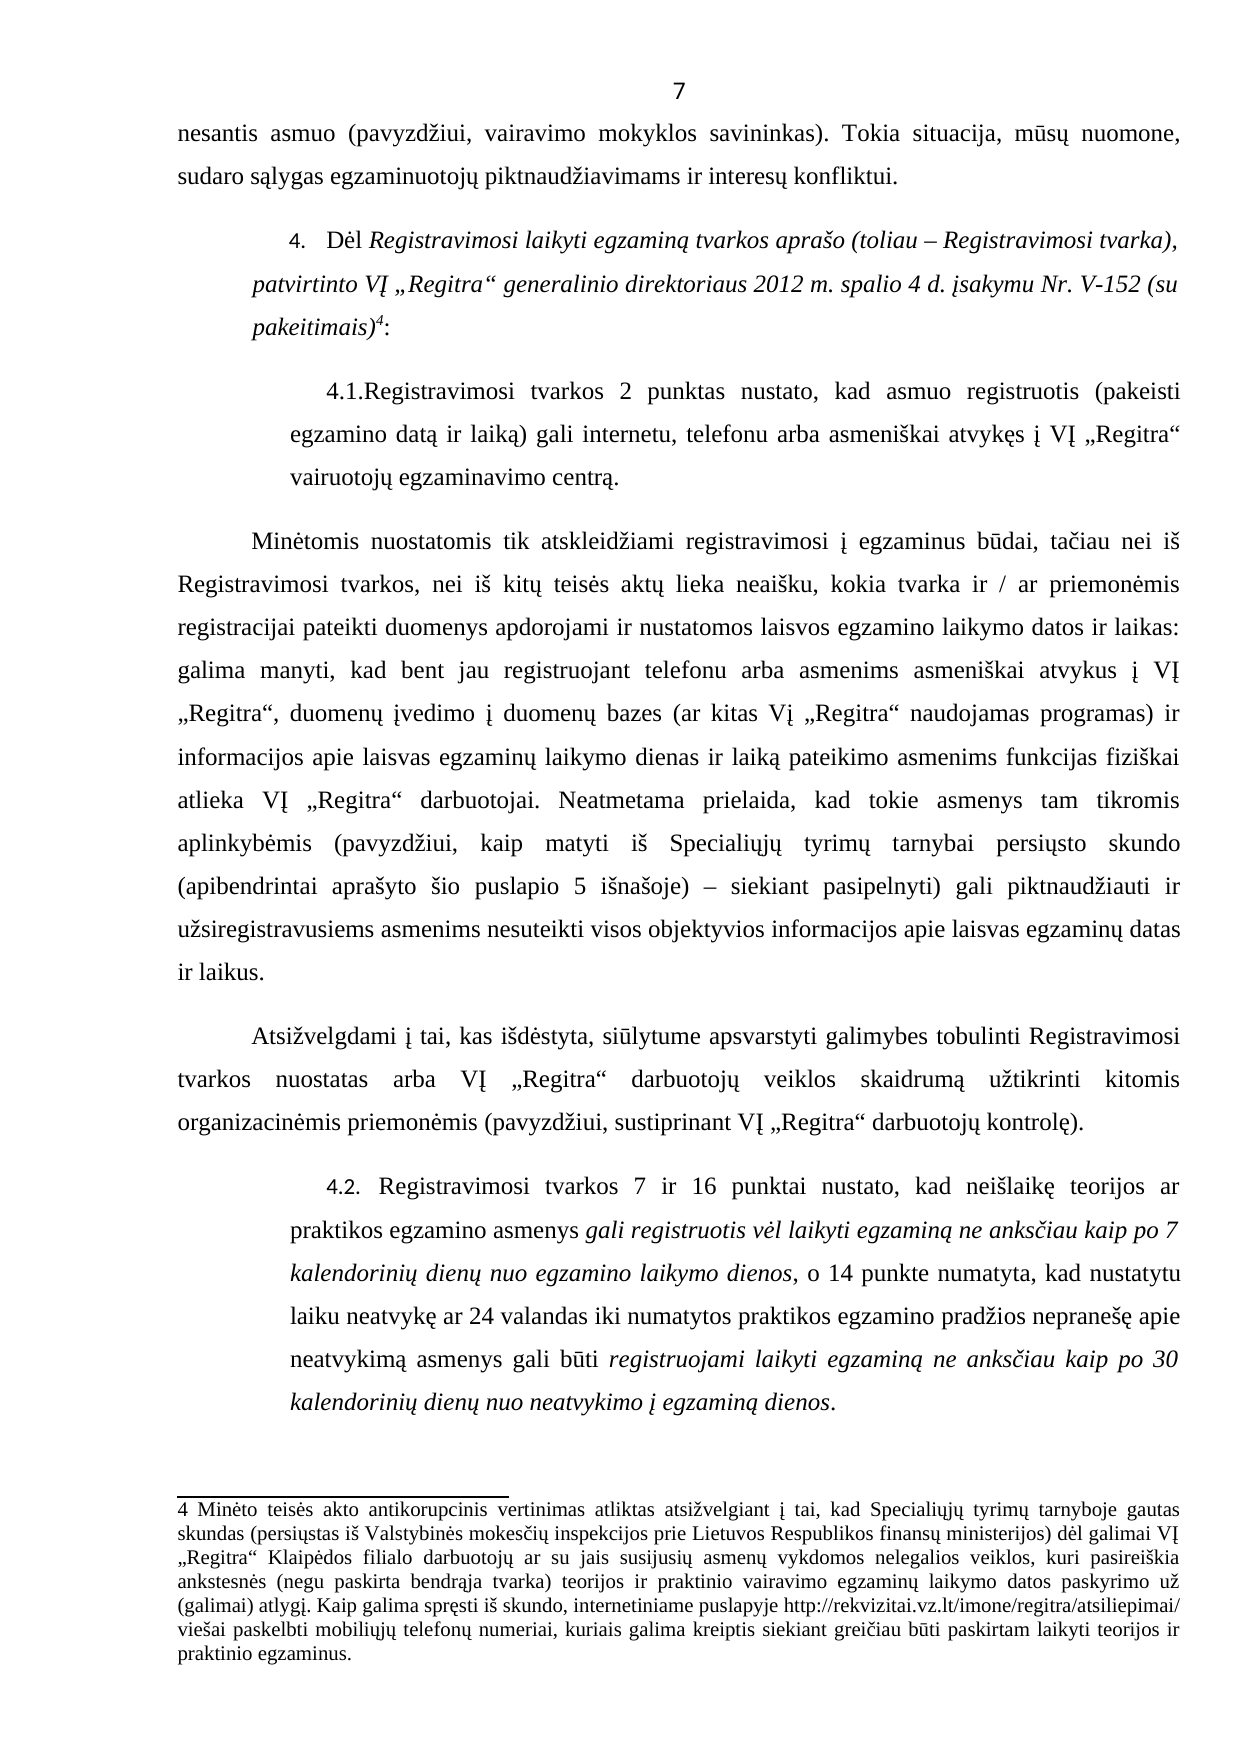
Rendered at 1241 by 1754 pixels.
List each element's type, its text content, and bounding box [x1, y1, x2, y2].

list Dėl Registravimosi laikyti egzaminą tvarkos aprašo (toliau – Registravimosi tvarka), patvirtinto VĮ „Regitra“ generalinio direktoriaus 2012 m. spalio 4 d. įsakymu Nr. V-152 (su pakeitimais): [215, 225, 1181, 341]
list Atsižvelgdami į tai, kas išdėstyta, siūlytume apsvarstyti galimybes tobulinti Registravimosi tvarkos nuostatas arba VĮ „Regitra“ darbuotojų veiklos skaidrumą užtikrinti kitomis organizacinėmis priemonėmis (pavyzdžiui, sustiprinant VĮ „Regitra“ darbuotojų kontrolę). [177, 1021, 1181, 1136]
list Minėtomis nuostatomis tik atskleidžiami registravimosi į egzaminus būdai, tačiau nei iš Registravimosi tvarkos, nei iš kitų teisės aktų lieka neaišku, kokia tvarka ir / ar priemonėmis registracijai pateikti duomenys apdorojami ir nustatomos laisvos egzamino laikymo datos ir laikas: galima manyti, kad bent jau registruojant telefonu arba asmenims asmeniškai atvykus į VĮ „Regitra“, duomenų įvedimo į duomenų bazes (ar kitas Vį „Regitra“ naudojamas programas) ir informacijos apie laisvas egzaminų laikymo dienas ir laiką pateikimo asmenims funkcijas fiziškai atlieka VĮ „Regitra“ darbuotojai. Neatmetama prielaida, kad tokie asmenys tam tikromis aplinkybėmis (pavyzdžiui, kaip matyti iš Specialiųjų tyrimų tarnybai persiųsto skundo (apibendrintai aprašyto šio puslapio 5 išnašoje) – siekiant pasipelnyti) gali piktnaudžiauti ir užsiregistravusiems asmenims nesuteikti visos objektyvios informacijos apie laisvas egzaminų datas ir laikus. [177, 526, 1181, 986]
list Registravimosi tvarkos 2 punktas nustato, kad asmuo registruotis (pakeisti egzamino datą ir laiką) gali internetu, telefonu arba asmeniškai atvykęs į VĮ „Regitra“ vairuotojų egzaminavimo centrą. [252, 376, 1181, 491]
list nesantis asmuo (pavyzdžiui, vairavimo mokyklos savininkas). Tokia situacija, mūsų nuomone, sudaro sąlygas egzaminuotojų piktnaudžiavimams ir interesų konfliktui. [177, 118, 1181, 190]
list Registravimosi tvarkos 7 ir 16 punktai nustato, kad neišlaikę teorijos ar praktikos egzamino asmenys gali registruotis vėl laikyti egzaminą ne anksčiau kaip po 7 kalendorinių dienų nuo egzamino laikymo dienos, o 14 punkte numatyta, kad nustatytu laiku neatvykę ar 24 valandas iki numatytos praktikos egzamino pradžios nepranešę apie neatvykimą asmenys gali būti registruojami laikyti egzaminą ne anksčiau kaip po 30 kalendorinių dienų nuo neatvykimo į egzaminą dienos. [252, 1171, 1181, 1416]
list Minėto teisės akto antikorupcinis vertinimas atliktas atsižvelgiant į tai, kad Specialiųjų tyrimų tarnyboje gautas skundas (persiųstas iš Valstybinės mokesčių inspekcijos prie Lietuvos Respublikos finansų ministerijos) dėl galimai VĮ „Regitra“ Klaipėdos filialo darbuotojų ar su jais susijusių asmenų vykdomos nelegalios veiklos, kuri pasireiškia ankstesnės (negu paskirta bendrąja tvarka) teorijos ir praktinio vairavimo egzaminų laikymo datos paskyrimo už (galimai) atlygį. Kaip galima spręsti iš skundo, internetiniame puslapyje http://rekvizitai.vz.lt/imone/regitra/atsiliepimai/ viešai paskelbti mobiliųjų telefonų numeriai, kuriais galima kreiptis siekiant greičiau būti paskirtam laikyti teorijos ir praktinio egzaminus. [177, 1497, 1181, 1665]
